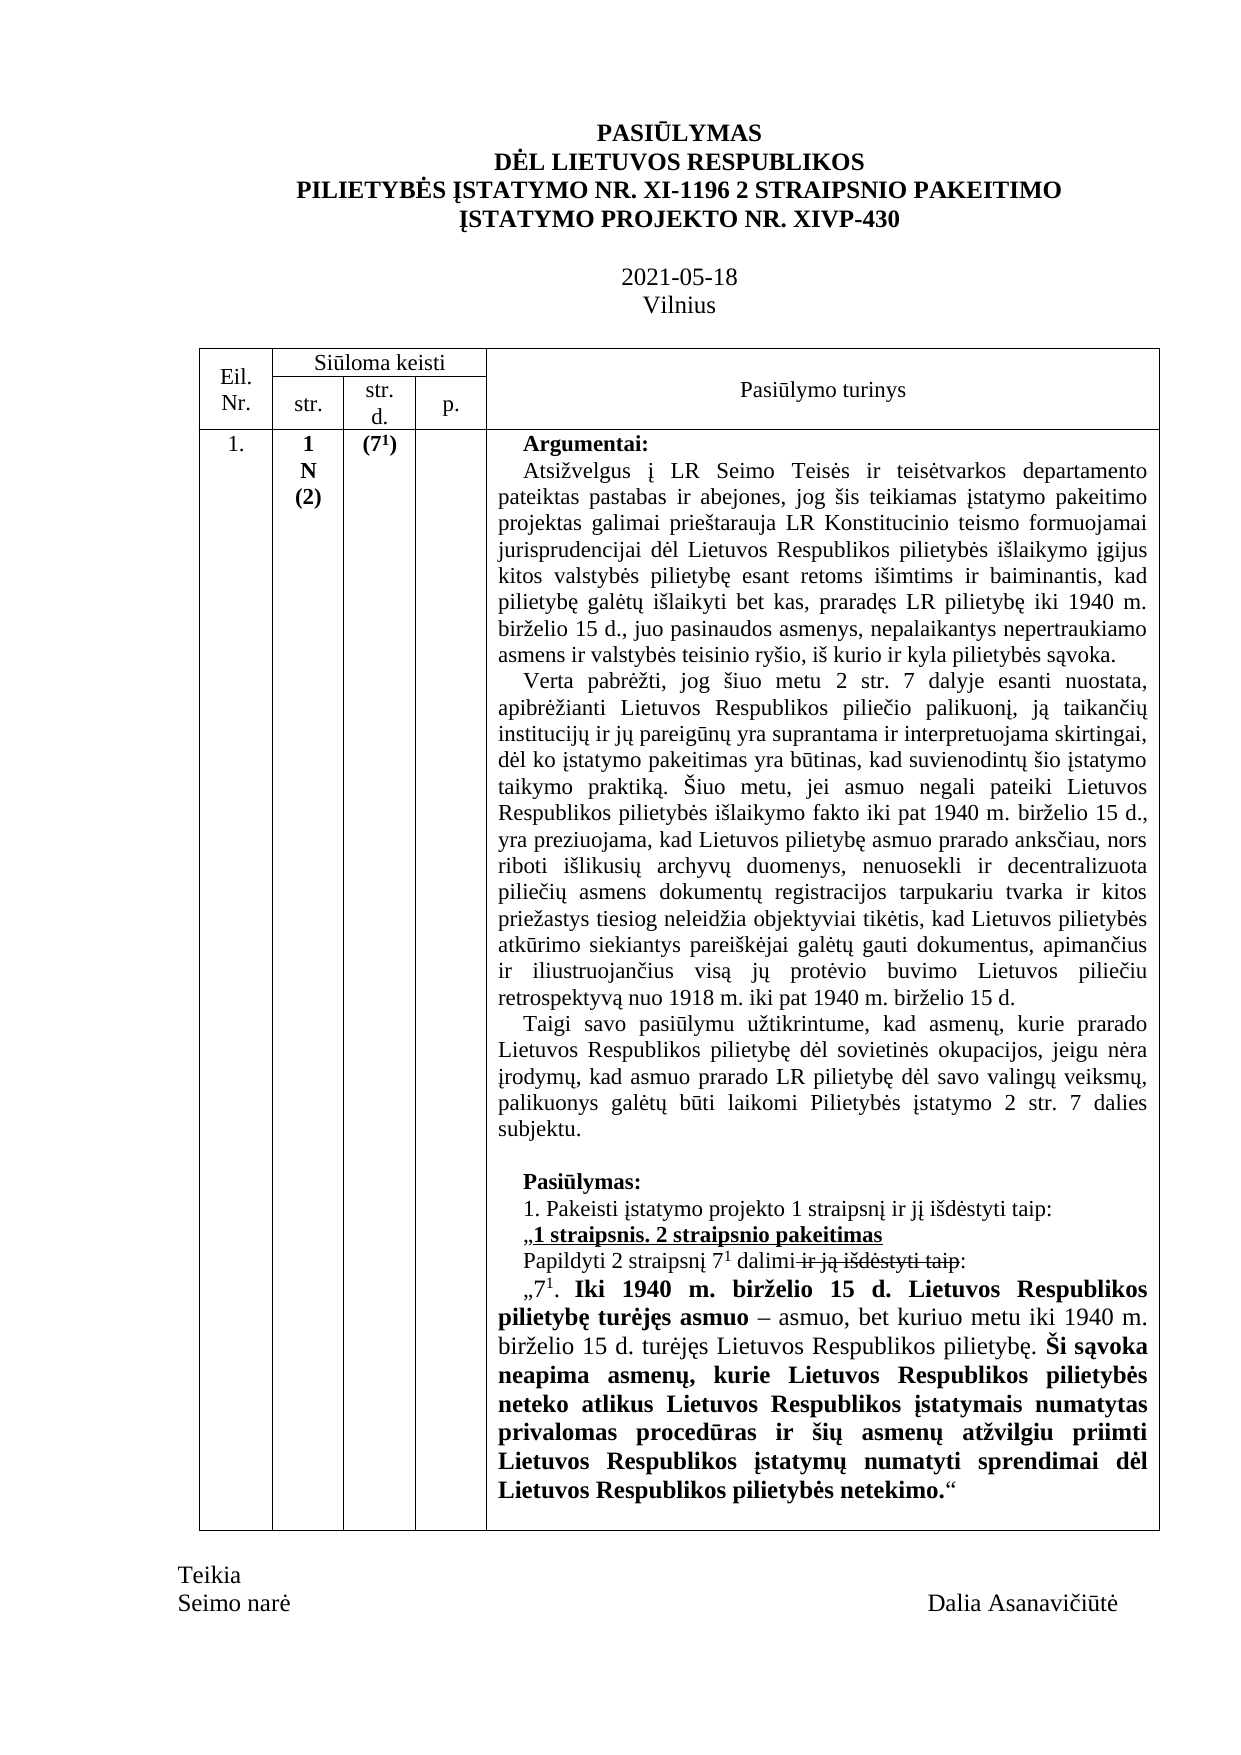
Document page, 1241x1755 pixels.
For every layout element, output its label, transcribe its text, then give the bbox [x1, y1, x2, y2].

text Vilnius [177, 291, 1181, 319]
text PILIETYBĖS ĮSTATYMO NR. XI-1196 2 STRAIPSNIO PAKEITIMO [177, 176, 1181, 204]
table_cell p. [416, 377, 486, 429]
text Teikia [177, 1560, 1181, 1588]
table_header Eil. Nr. [200, 349, 272, 429]
table_cell (71) [344, 430, 415, 1530]
table_header Siūloma keisti [273, 349, 486, 376]
text Seimo narė Dalia Asanavičiūtė [177, 1588, 1181, 1617]
table_cell 1 N (2) [273, 430, 343, 1530]
text 2021-05-18 [177, 262, 1181, 291]
table_cell 1. [200, 430, 272, 1530]
text ĮSTATYMO PROJEKTO NR. XIVP-430 [177, 204, 1181, 233]
table_cell str. [273, 377, 343, 429]
table_cell str. d. [344, 377, 415, 429]
table_header Pasiūlymo turinys [487, 349, 1159, 429]
table_cell [416, 430, 486, 1530]
text PASIŪLYMAS [177, 118, 1181, 147]
table_cell Argumentai: Atsižvelgus į LR Seimo Teisės ir teisėtvarkos departamento pateiktas pastabas ir abejones, jog šis teikiamas įstatymo pakeitimo projektas galimai prieštarauja LR Konstitucinio teismo formuojamai jurisprudencijai dėl Lietuvos Respublikos pilietybės išlaikymo įgijus kitos valstybės pilietybę esant retoms išimtims ir baiminantis, kad pilietybę galėtų išlaikyti bet kas, praradęs LR pilietybę iki 1940 m. birželio 15 d., juo pasinaudos asmenys, nepalaikantys nepertraukiamo asmens ir valstybės teisinio ryšio, iš kurio ir kyla pilietybės sąvoka. Verta pabrėžti, jog šiuo metu 2 str. 7 dalyje esanti nuostata, apibrėžianti Lietuvos Respublikos piliečio palikuonį, ją taikančių institucijų ir jų pareigūnų yra suprantama ir interpretuojama skirtingai, dėl ko įstatymo pakeitimas yra būtinas, kad suvienodintų šio įstatymo taikymo praktiką. Šiuo metu, jei asmuo negali pateiki Lietuvos Respublikos pilietybės išlaikymo fakto iki pat 1940 m. birželio 15 d., yra preziuojama, kad Lietuvos pilietybę asmuo prarado anksčiau, nors riboti išlikusių archyvų duomenys, nenuosekli ir decentralizuota piliečių asmens dokumentų registracijos tarpukariu tvarka ir kitos priežastys tiesiog neleidžia objektyviai tikėtis, kad Lietuvos pilietybės atkūrimo siekiantys pareiškėjai galėtų gauti dokumentus, apimančius ir iliustruojančius visą jų protėvio buvimo Lietuvos piliečiu retrospektyvą nuo 1918 m. iki pat 1940 m. birželio 15 d. Taigi savo pasiūlymu užtikrintume, kad asmenų, kurie prarado Lietuvos Respublikos pilietybę dėl sovietinės okupacijos, jeigu nėra įrodymų, kad asmuo prarado LR pilietybę dėl savo valingų veiksmų, palikuonys galėtų būti laikomi Pilietybės įstatymo 2 str. 7 dalies subjektu. Pasiūlymas: 1. Pakeisti įstatymo projekto 1 straipsnį ir jį išdėstyti taip: „1 straipsnis. 2 straipsnio pakeitimas Papildyti 2 straipsnį 71 dalimi ir ją išdėstyti taip: „71. Iki 1940 m. birželio 15 d. Lietuvos Respublikos pilietybę turėjęs asmuo – asmuo, bet kuriuo metu iki 1940 m. birželio 15 d. turėjęs Lietuvos Respublikos pilietybę. Ši sąvoka neapima asmenų, kurie Lietuvos Respublikos pilietybės neteko atlikus Lietuvos Respublikos įstatymais numatytas privalomas procedūras ir šių asmenų atžvilgiu priimti Lietuvos Respublikos įstatymų numatyti sprendimai dėl Lietuvos Respublikos pilietybės netekimo.“ [487, 430, 1159, 1530]
text DĖL LIETUVOS RESPUBLIKOS [177, 147, 1181, 176]
